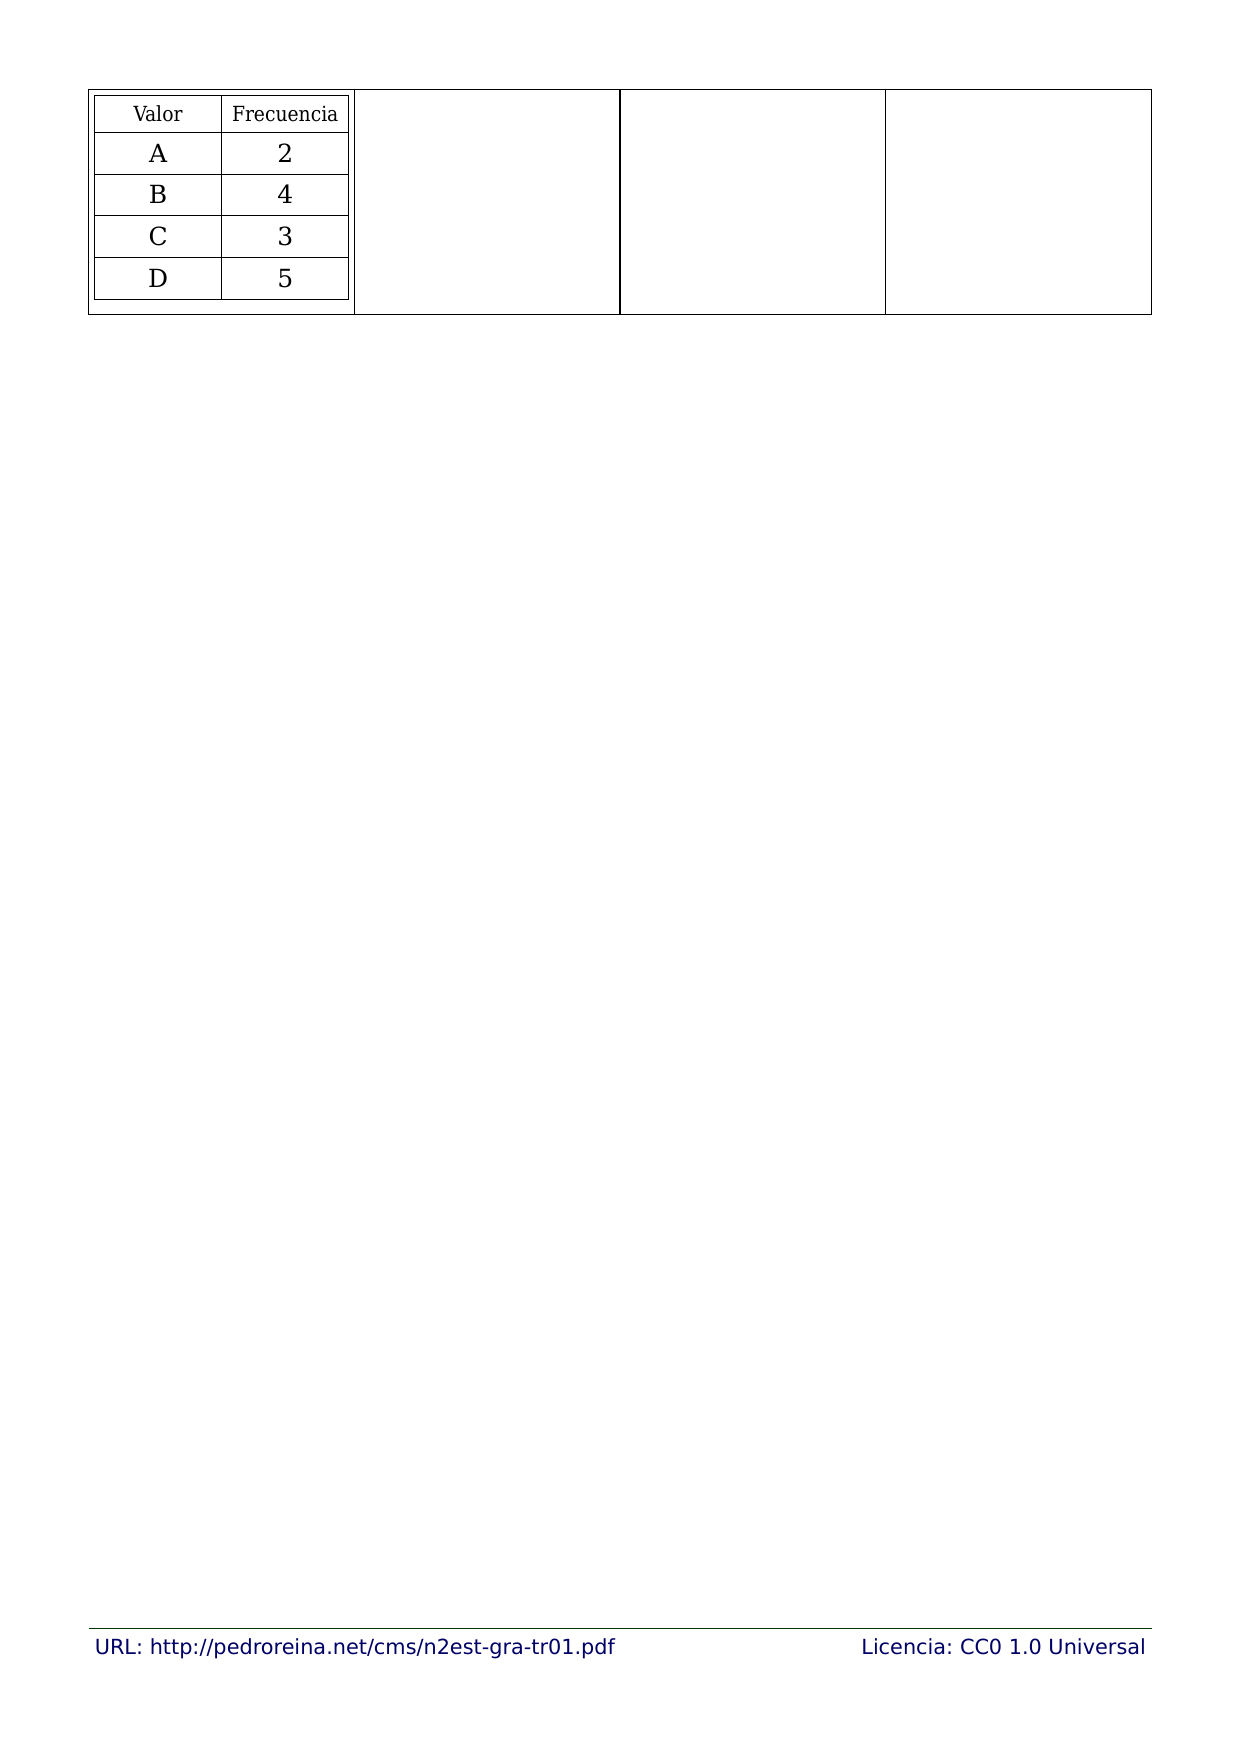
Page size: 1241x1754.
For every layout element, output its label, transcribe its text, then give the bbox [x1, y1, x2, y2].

table_cell [886, 90, 1151, 314]
table_cell [621, 90, 885, 314]
table_cell 2 [222, 133, 348, 174]
table_cell B [95, 175, 221, 215]
table_cell C [95, 216, 221, 257]
table_cell A [95, 133, 221, 174]
table_cell D [95, 258, 221, 299]
table_header Valor [95, 96, 221, 132]
table_cell [355, 90, 619, 314]
table_cell [89, 90, 354, 314]
table_cell 4 [222, 175, 348, 215]
table_cell 3 [222, 216, 348, 257]
table_cell 5 [222, 258, 348, 299]
table_header Frecuencia [222, 96, 348, 132]
